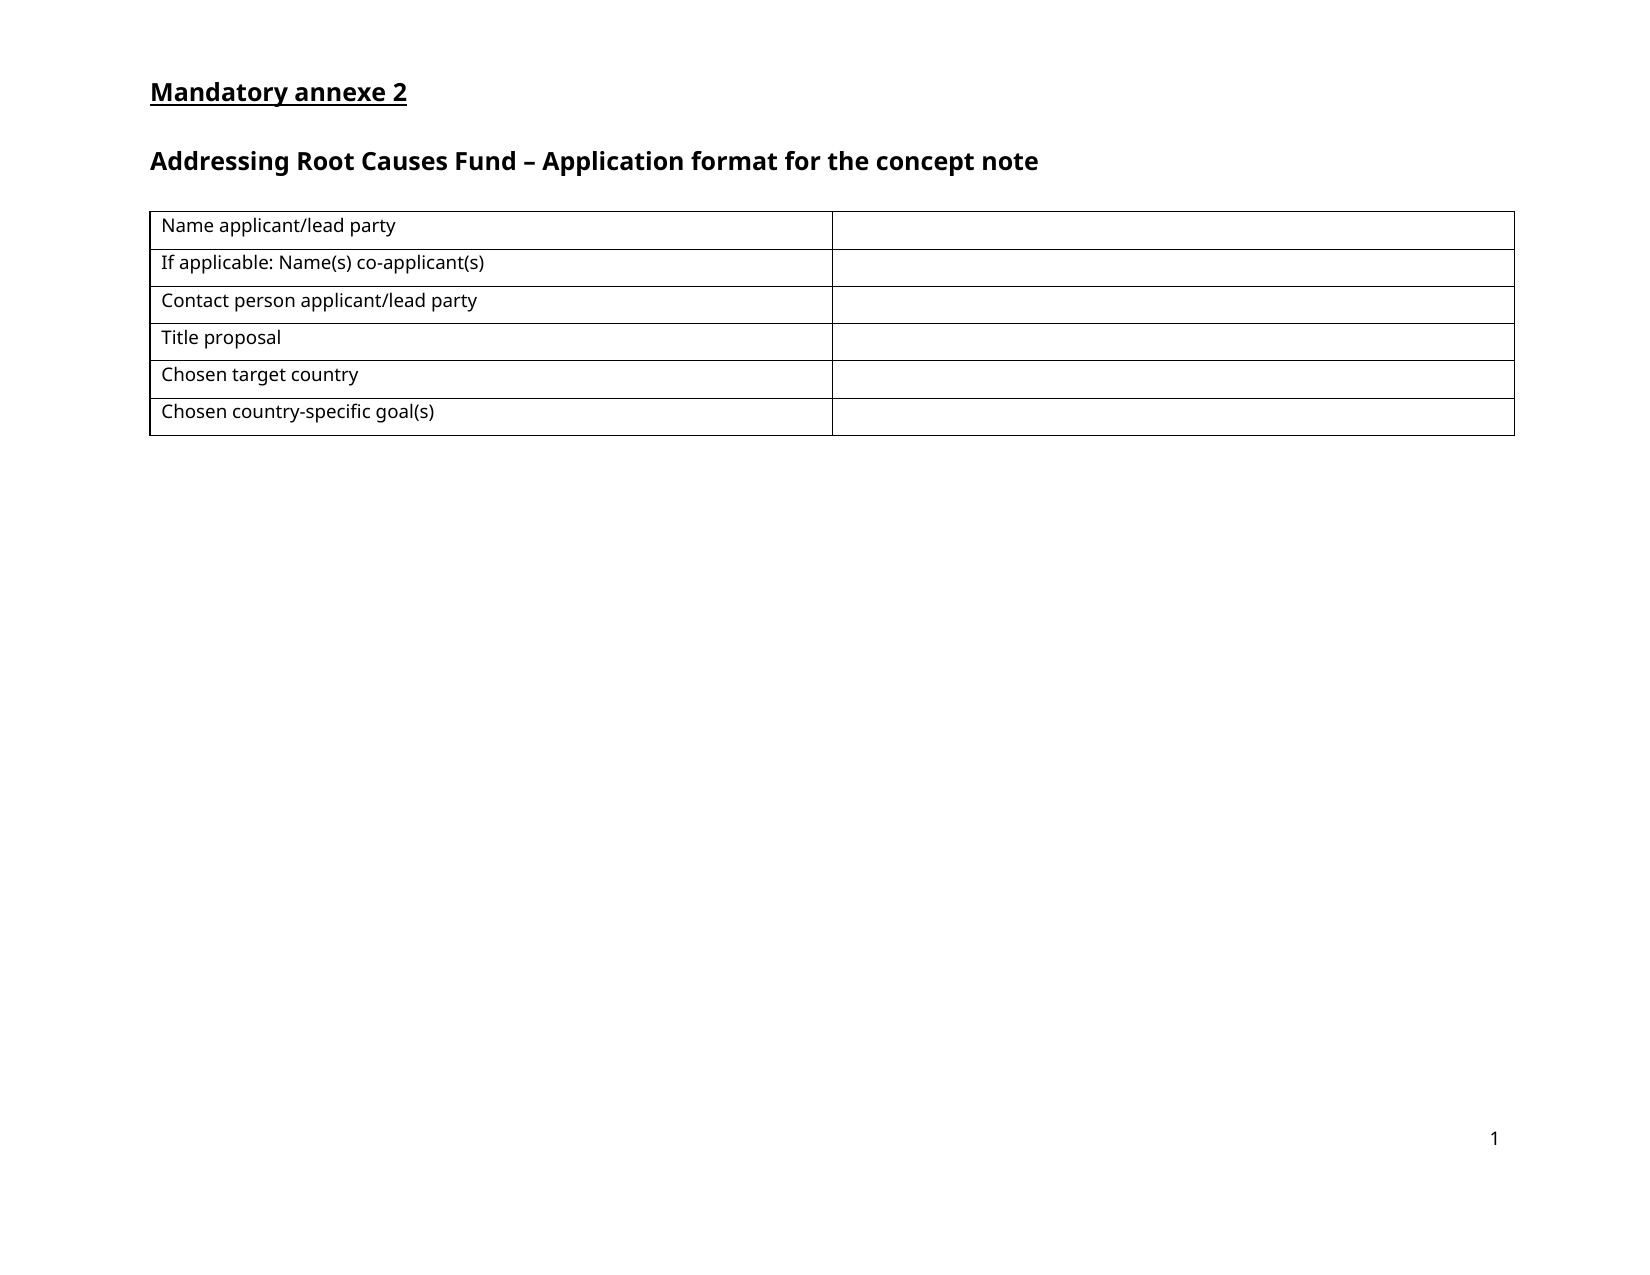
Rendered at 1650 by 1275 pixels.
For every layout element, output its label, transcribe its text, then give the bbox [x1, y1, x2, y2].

table_cell Contact person applicant/lead party [151, 287, 832, 323]
table_cell [833, 250, 1514, 286]
text Mandatory annexe 2 [150, 75, 1500, 109]
table_cell [833, 287, 1514, 323]
table_header Name applicant/lead party [151, 212, 832, 248]
text Addressing Root Causes Fund – Application format for the concept note [150, 143, 1500, 177]
table_cell [833, 399, 1514, 435]
table_cell Chosen target country [151, 361, 832, 398]
table_cell [833, 324, 1514, 360]
table_cell [833, 361, 1514, 398]
table_cell Title proposal [151, 324, 832, 360]
table_cell If applicable: Name(s) co-applicant(s) [151, 250, 832, 286]
table_header [833, 212, 1514, 248]
table_cell Chosen country-specific goal(s) [151, 399, 832, 435]
